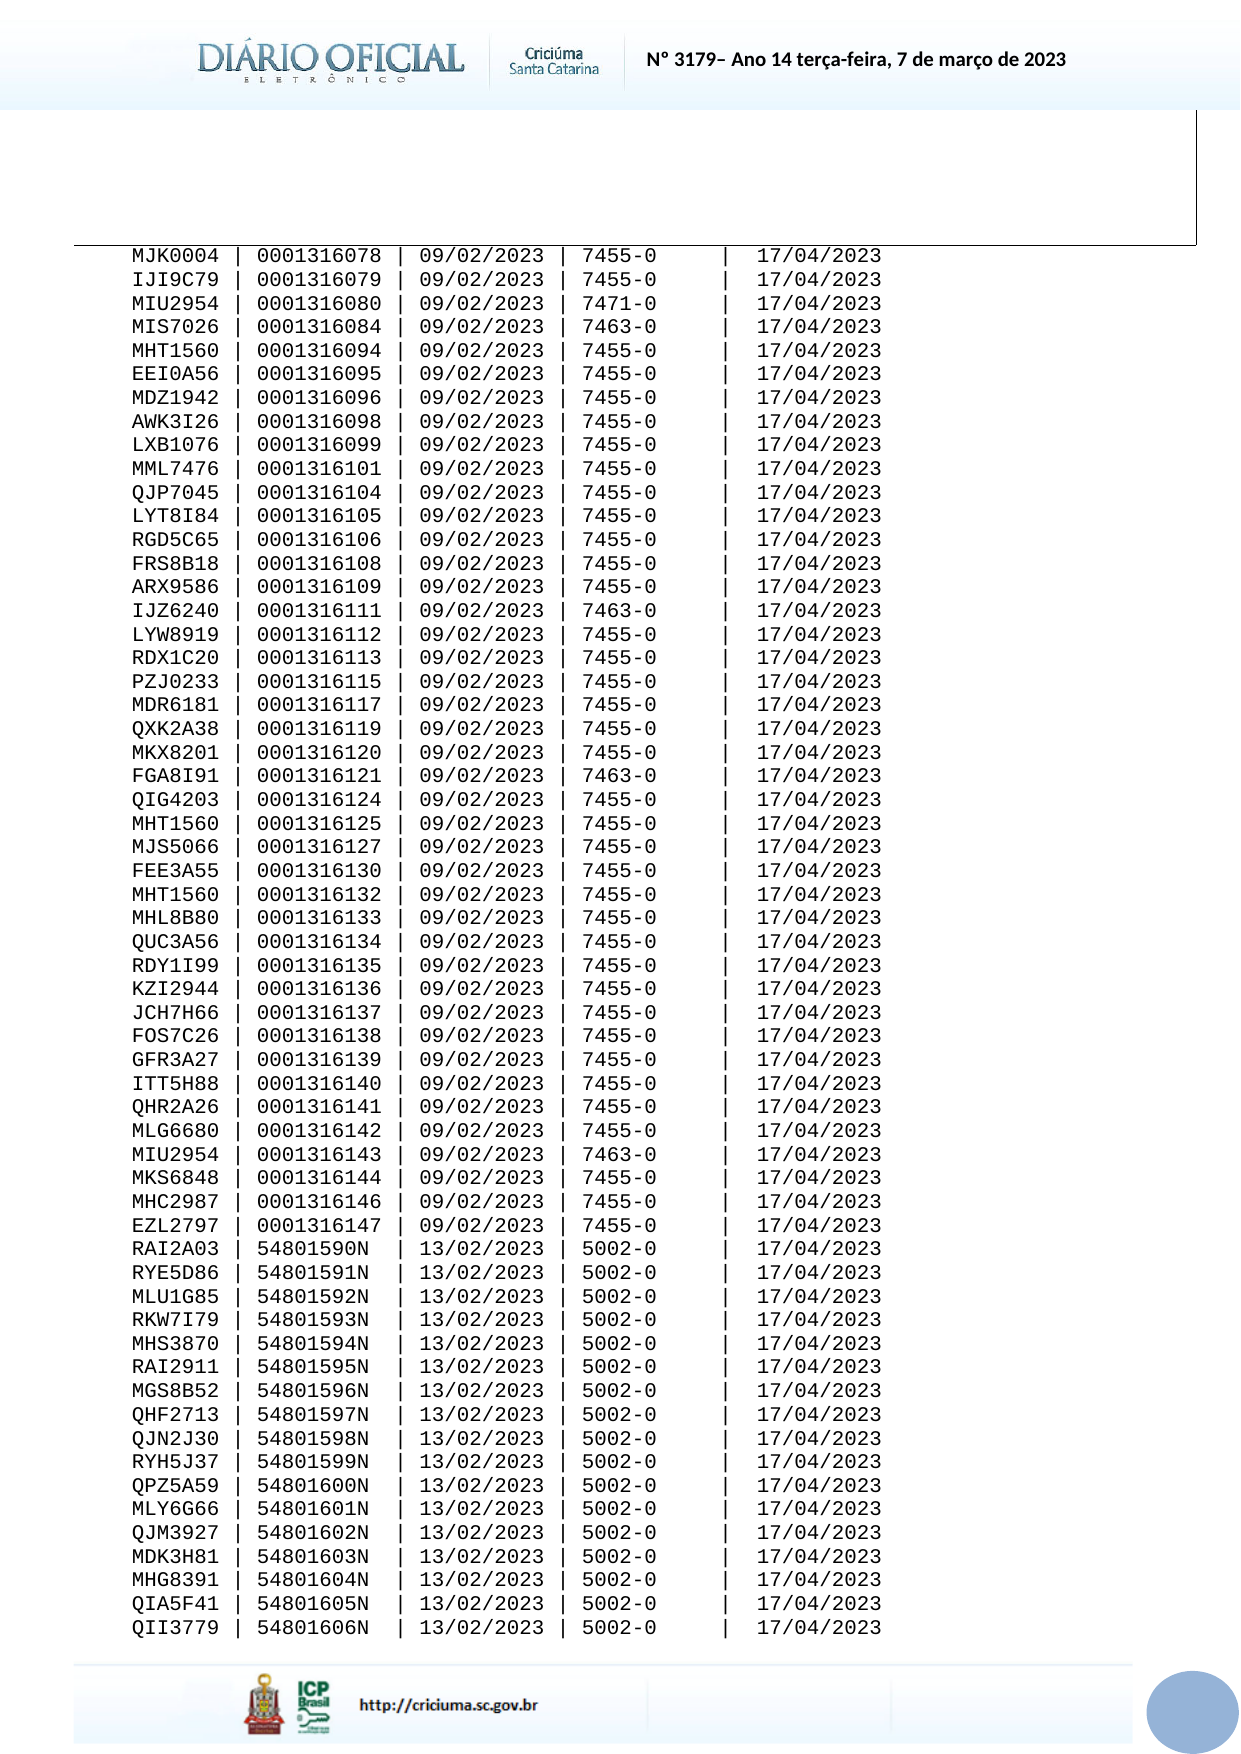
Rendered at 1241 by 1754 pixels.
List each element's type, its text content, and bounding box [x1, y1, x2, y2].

text RAI2A03 | 54801590N | 13/02/2023 | 5002-0 | 17/04/2023 [44, 1238, 1196, 1262]
text FOS7C26 | 0001316138 | 09/02/2023 | 7455-0 | 17/04/2023 [44, 1026, 1196, 1049]
text EZL2797 | 0001316147 | 09/02/2023 | 7455-0 | 17/04/2023 [44, 1215, 1196, 1238]
text MKX8201 | 0001316120 | 09/02/2023 | 7455-0 | 17/04/2023 [44, 742, 1196, 765]
text MHG8391 | 54801604N | 13/02/2023 | 5002-0 | 17/04/2023 [44, 1569, 1196, 1593]
text MLU1G85 | 54801592N | 13/02/2023 | 5002-0 | 17/04/2023 [44, 1286, 1196, 1309]
text JCH7H66 | 0001316137 | 09/02/2023 | 7455-0 | 17/04/2023 [44, 1002, 1196, 1026]
text MHC2987 | 0001316146 | 09/02/2023 | 7455-0 | 17/04/2023 [44, 1191, 1196, 1215]
text QXK2A38 | 0001316119 | 09/02/2023 | 7455-0 | 17/04/2023 [44, 718, 1196, 742]
text RGD5C65 | 0001316106 | 09/02/2023 | 7455-0 | 17/04/2023 [44, 529, 1196, 553]
text MJS5066 | 0001316127 | 09/02/2023 | 7455-0 | 17/04/2023 [44, 836, 1196, 860]
text RAI2911 | 54801595N | 13/02/2023 | 5002-0 | 17/04/2023 [44, 1357, 1196, 1380]
text MGS8B52 | 54801596N | 13/02/2023 | 5002-0 | 17/04/2023 [44, 1380, 1196, 1404]
text ARX9586 | 0001316109 | 09/02/2023 | 7455-0 | 17/04/2023 [44, 576, 1196, 600]
text EEI0A56 | 0001316095 | 09/02/2023 | 7455-0 | 17/04/2023 [44, 363, 1196, 387]
text RYE5D86 | 54801591N | 13/02/2023 | 5002-0 | 17/04/2023 [44, 1262, 1196, 1286]
text LYW8919 | 0001316112 | 09/02/2023 | 7455-0 | 17/04/2023 [44, 623, 1196, 647]
text MDR6181 | 0001316117 | 09/02/2023 | 7455-0 | 17/04/2023 [44, 694, 1196, 718]
text FEE3A55 | 0001316130 | 09/02/2023 | 7455-0 | 17/04/2023 [44, 860, 1196, 884]
text RKW7I79 | 54801593N | 13/02/2023 | 5002-0 | 17/04/2023 [44, 1309, 1196, 1333]
text MHT1560 | 0001316125 | 09/02/2023 | 7455-0 | 17/04/2023 [44, 813, 1196, 836]
text MIU2954 | 0001316080 | 09/02/2023 | 7471-0 | 17/04/2023 [44, 292, 1196, 316]
text QHF2713 | 54801597N | 13/02/2023 | 5002-0 | 17/04/2023 [44, 1404, 1196, 1427]
text ITT5H88 | 0001316140 | 09/02/2023 | 7455-0 | 17/04/2023 [44, 1073, 1196, 1096]
text IJI9C79 | 0001316079 | 09/02/2023 | 7455-0 | 17/04/2023 [44, 269, 1196, 292]
text RYH5J37 | 54801599N | 13/02/2023 | 5002-0 | 17/04/2023 [44, 1451, 1196, 1475]
text MJK0004 | 0001316078 | 09/02/2023 | 7455-0 | 17/04/2023 [44, 245, 1196, 269]
text RDY1I99 | 0001316135 | 09/02/2023 | 7455-0 | 17/04/2023 [44, 954, 1196, 978]
text MIU2954 | 0001316143 | 09/02/2023 | 7463-0 | 17/04/2023 [44, 1144, 1196, 1167]
text QIA5F41 | 54801605N | 13/02/2023 | 5002-0 | 17/04/2023 [44, 1593, 1196, 1617]
text QUC3A56 | 0001316134 | 09/02/2023 | 7455-0 | 17/04/2023 [44, 931, 1196, 954]
text QJN2J30 | 54801598N | 13/02/2023 | 5002-0 | 17/04/2023 [44, 1427, 1196, 1451]
text QIG4203 | 0001316124 | 09/02/2023 | 7455-0 | 17/04/2023 [44, 789, 1196, 813]
text PZJ0233 | 0001316115 | 09/02/2023 | 7455-0 | 17/04/2023 [44, 671, 1196, 694]
text MLY6G66 | 54801601N | 13/02/2023 | 5002-0 | 17/04/2023 [44, 1498, 1196, 1522]
text MHL8B80 | 0001316133 | 09/02/2023 | 7455-0 | 17/04/2023 [44, 907, 1196, 931]
text QPZ5A59 | 54801600N | 13/02/2023 | 5002-0 | 17/04/2023 [44, 1475, 1196, 1498]
text QII3779 | 54801606N | 13/02/2023 | 5002-0 | 17/04/2023 [44, 1617, 1196, 1640]
text FRS8B18 | 0001316108 | 09/02/2023 | 7455-0 | 17/04/2023 [44, 553, 1196, 576]
text MLG6680 | 0001316142 | 09/02/2023 | 7455-0 | 17/04/2023 [44, 1120, 1196, 1144]
text QHR2A26 | 0001316141 | 09/02/2023 | 7455-0 | 17/04/2023 [44, 1096, 1196, 1120]
text LYT8I84 | 0001316105 | 09/02/2023 | 7455-0 | 17/04/2023 [44, 505, 1196, 529]
text FGA8I91 | 0001316121 | 09/02/2023 | 7463-0 | 17/04/2023 [44, 765, 1196, 789]
text MDZ1942 | 0001316096 | 09/02/2023 | 7455-0 | 17/04/2023 [44, 387, 1196, 411]
text GFR3A27 | 0001316139 | 09/02/2023 | 7455-0 | 17/04/2023 [44, 1049, 1196, 1073]
text KZI2944 | 0001316136 | 09/02/2023 | 7455-0 | 17/04/2023 [44, 978, 1196, 1002]
text MML7476 | 0001316101 | 09/02/2023 | 7455-0 | 17/04/2023 [44, 458, 1196, 482]
text IJZ6240 | 0001316111 | 09/02/2023 | 7463-0 | 17/04/2023 [44, 600, 1196, 623]
text MHT1560 | 0001316132 | 09/02/2023 | 7455-0 | 17/04/2023 [44, 884, 1196, 907]
text RDX1C20 | 0001316113 | 09/02/2023 | 7455-0 | 17/04/2023 [44, 647, 1196, 671]
text MHS3870 | 54801594N | 13/02/2023 | 5002-0 | 17/04/2023 [44, 1333, 1196, 1357]
text QJP7045 | 0001316104 | 09/02/2023 | 7455-0 | 17/04/2023 [44, 482, 1196, 505]
text MKS6848 | 0001316144 | 09/02/2023 | 7455-0 | 17/04/2023 [44, 1167, 1196, 1191]
text AWK3I26 | 0001316098 | 09/02/2023 | 7455-0 | 17/04/2023 [44, 411, 1196, 434]
text LXB1076 | 0001316099 | 09/02/2023 | 7455-0 | 17/04/2023 [44, 434, 1196, 458]
text MDK3H81 | 54801603N | 13/02/2023 | 5002-0 | 17/04/2023 [44, 1546, 1196, 1569]
text MHT1560 | 0001316094 | 09/02/2023 | 7455-0 | 17/04/2023 [44, 340, 1196, 363]
text QJM3927 | 54801602N | 13/02/2023 | 5002-0 | 17/04/2023 [44, 1522, 1196, 1546]
text MIS7026 | 0001316084 | 09/02/2023 | 7463-0 | 17/04/2023 [44, 316, 1196, 340]
